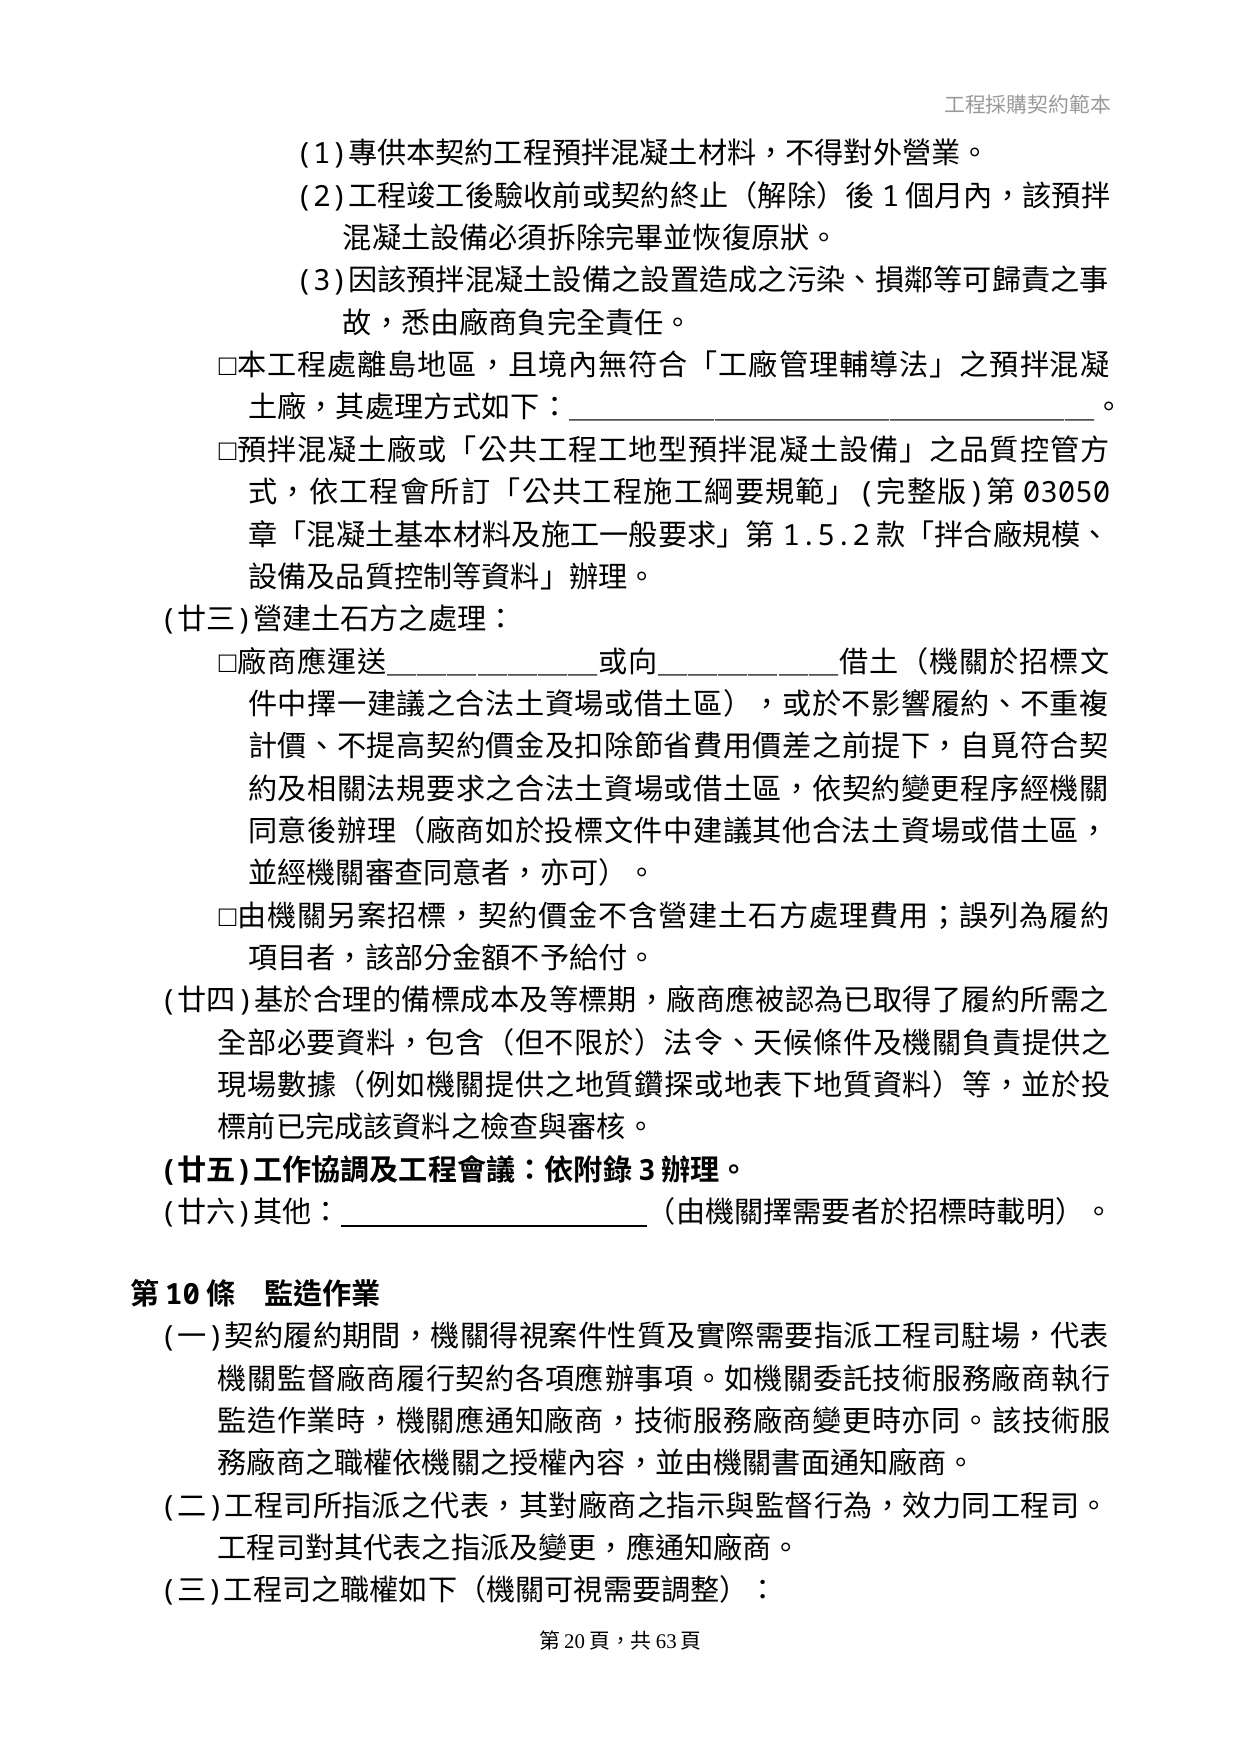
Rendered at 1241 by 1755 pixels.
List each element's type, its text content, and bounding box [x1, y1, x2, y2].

text 第10條 監造作業 [130, 1271, 1110, 1313]
text (廿三)營建土石方之處理： [159, 596, 1110, 638]
text (2)工程竣工後驗收前或契約終止（解除）後1個月內，該預拌混凝土設備必須拆除完畢並恢復原狀。 [295, 172, 1110, 257]
text (3)因該預拌混凝土設備之設置造成之污染、損鄰等可歸責之事故，悉由廠商負完全責任。 [295, 257, 1110, 342]
text (二)工程司所指派之代表，其對廠商之指示與監督行為，效力同工程司。工程司對其代表之指派及變更，應通知廠商。 [159, 1482, 1110, 1567]
text (1)專供本契約工程預拌混凝土材料，不得對外營業。 [295, 130, 1110, 172]
text (一)契約履約期間，機關得視案件性質及實際需要指派工程司駐場，代表機關監督廠商履行契約各項應辦事項。如機關委託技術服務廠商執行監造作業時，機關應通知廠商，技術服務廠商變更時亦同。該技術服務廠商之職權依機關之授權內容，並由機關書面通知廠商。 [159, 1313, 1110, 1482]
text (廿五)工作協調及工程會議：依附錄3辦理。 [159, 1146, 1110, 1188]
text (廿六)其他： （由機關擇需要者於招標時載明）。 [159, 1188, 1110, 1231]
text (三)工程司之職權如下（機關可視需要調整）： [159, 1567, 1110, 1609]
text □本工程處離島地區，且境內無符合「工廠管理輔導法」之預拌混凝土廠，其處理方式如下：＿＿＿＿＿＿＿＿＿＿＿＿＿＿＿＿＿＿。 [218, 342, 1110, 426]
text (廿四)基於合理的備標成本及等標期，廠商應被認為已取得了履約所需之全部必要資料，包含（但不限於）法令、天候條件及機關負責提供之現場數據（例如機關提供之地質鑽探或地表下地質資料）等，並於投標前已完成該資料之檢查與審核。 [159, 977, 1110, 1146]
text □由機關另案招標，契約價金不含營建土石方處理費用；誤列為履約項目者，該部分金額不予給付。 [218, 892, 1110, 977]
text □廠商應運送＿＿＿＿＿＿＿或向＿＿＿＿＿＿借土（機關於招標文件中擇一建議之合法土資場或借土區），或於不影響履約、不重複計價、不提高契約價金及扣除節省費用價差之前提下，自覓符合契約及相關法規要求之合法土資場或借土區，依契約變更程序經機關同意後辦理（廠商如於投標文件中建議其他合法土資場或借土區，並經機關審查同意者，亦可）。 [218, 638, 1110, 892]
text □預拌混凝土廠或「公共工程工地型預拌混凝土設備」之品質控管方式，依工程會所訂「公共工程施工綱要規範」(完整版)第03050章「混凝土基本材料及施工一般要求」第1.5.2款「拌合廠規模、設備及品質控制等資料」辦理。 [218, 426, 1110, 596]
